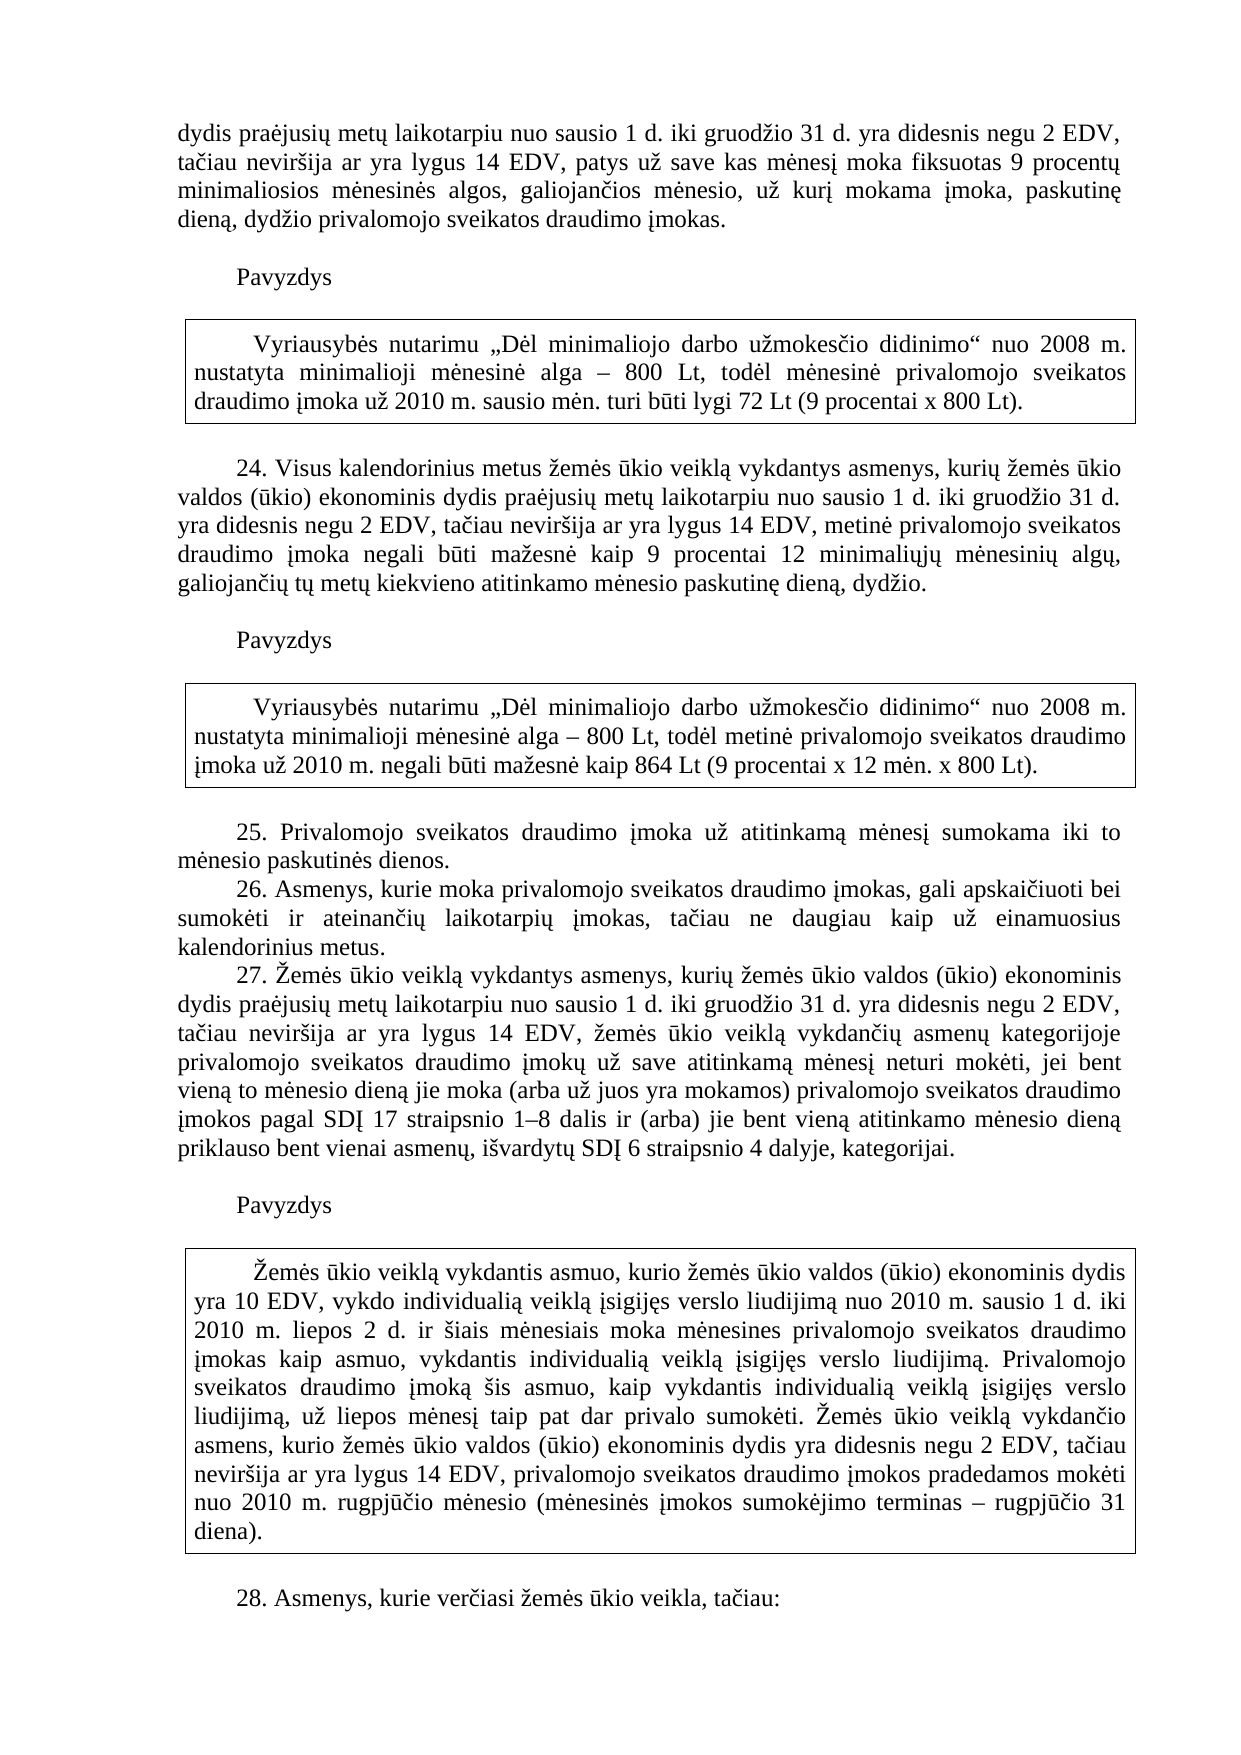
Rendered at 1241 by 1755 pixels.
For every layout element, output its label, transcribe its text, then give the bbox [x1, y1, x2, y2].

text Pavyzdys [177, 1191, 1122, 1219]
text 25. Privalomojo sveikatos draudimo įmoka už atitinkamą mėnesį sumokama iki to mėnesio paskutinės dienos. [177, 817, 1122, 874]
table_header Žemės ūkio veiklą vykdantis asmuo, kurio žemės ūkio valdos (ūkio) ekonominis dydis yra 10 EDV, vykdo individualią veiklą įsigijęs verslo liudijimą nuo 2010 m. sausio 1 d. iki 2010 m. liepos 2 d. ir šiais mėnesiais moka mėnesines privalomojo sveikatos draudimo įmokas kaip asmuo, vykdantis individualią veiklą įsigijęs verslo liudijimą. Privalomojo sveikatos draudimo įmoką šis asmuo, kaip vykdantis individualią veiklą įsigijęs verslo liudijimą, už liepos mėnesį taip pat dar privalo sumokėti. Žemės ūkio veiklą vykdančio asmens, kurio žemės ūkio valdos (ūkio) ekonominis dydis yra didesnis negu 2 EDV, tačiau neviršija ar yra lygus 14 EDV, privalomojo sveikatos draudimo įmokos pradedamos mokėti nuo 2010 m. rugpjūčio mėnesio (mėnesinės įmokos sumokėjimo terminas – rugpjūčio 31 diena). [186, 1249, 1135, 1553]
text 28. Asmenys, kurie verčiasi žemės ūkio veikla, tačiau: [177, 1583, 1122, 1612]
text 27. Žemės ūkio veiklą vykdantys asmenys, kurių žemės ūkio valdos (ūkio) ekonominis dydis praėjusių metų laikotarpiu nuo sausio 1 d. iki gruodžio 31 d. yra didesnis negu 2 EDV, tačiau neviršija ar yra lygus 14 EDV, žemės ūkio veiklą vykdančių asmenų kategorijoje privalomojo sveikatos draudimo įmokų už save atitinkamą mėnesį neturi mokėti, jei bent vieną to mėnesio dieną jie moka (arba už juos yra mokamos) privalomojo sveikatos draudimo įmokos pagal SDĮ 17 straipsnio 1–8 dalis ir (arba) jie bent vieną atitinkamo mėnesio dieną priklauso bent vienai asmenų, išvardytų SDĮ 6 straipsnio 4 dalyje, kategorijai. [177, 961, 1122, 1162]
table_header Vyriausybės nutarimu „Dėl minimaliojo darbo užmokesčio didinimo“ nuo 2008 m. nustatyta minimalioji mėnesinė alga – 800 Lt, todėl mėnesinė privalomojo sveikatos draudimo įmoka už 2010 m. sausio mėn. turi būti lygi 72 Lt (9 procentai x 800 Lt). [186, 320, 1135, 423]
text dydis praėjusių metų laikotarpiu nuo sausio 1 d. iki gruodžio 31 d. yra didesnis negu 2 EDV, tačiau neviršija ar yra lygus 14 EDV, patys už save kas mėnesį moka fiksuotas 9 procentų minimaliosios mėnesinės algos, galiojančios mėnesio, už kurį mokama įmoka, paskutinę dieną, dydžio privalomojo sveikatos draudimo įmokas. [177, 118, 1122, 233]
text 26. Asmenys, kurie moka privalomojo sveikatos draudimo įmokas, gali apskaičiuoti bei sumokėti ir ateinančių laikotarpių įmokas, tačiau ne daugiau kaip už einamuosius kalendorinius metus. [177, 874, 1122, 961]
text 24. Visus kalendorinius metus žemės ūkio veiklą vykdantys asmenys, kurių žemės ūkio valdos (ūkio) ekonominis dydis praėjusių metų laikotarpiu nuo sausio 1 d. iki gruodžio 31 d. yra didesnis negu 2 EDV, tačiau neviršija ar yra lygus 14 EDV, metinė privalomojo sveikatos draudimo įmoka negali būti mažesnė kaip 9 procentai 12 minimaliųjų mėnesinių algų, galiojančių tų metų kiekvieno atitinkamo mėnesio paskutinę dieną, dydžio. [177, 453, 1122, 597]
text Pavyzdys [177, 626, 1122, 654]
text Pavyzdys [177, 262, 1122, 291]
table_header Vyriausybės nutarimu „Dėl minimaliojo darbo užmokesčio didinimo“ nuo 2008 m. nustatyta minimalioji mėnesinė alga – 800 Lt, todėl metinė privalomojo sveikatos draudimo įmoka už 2010 m. negali būti mažesnė kaip 864 Lt (9 procentai x 12 mėn. x 800 Lt). [186, 684, 1135, 787]
